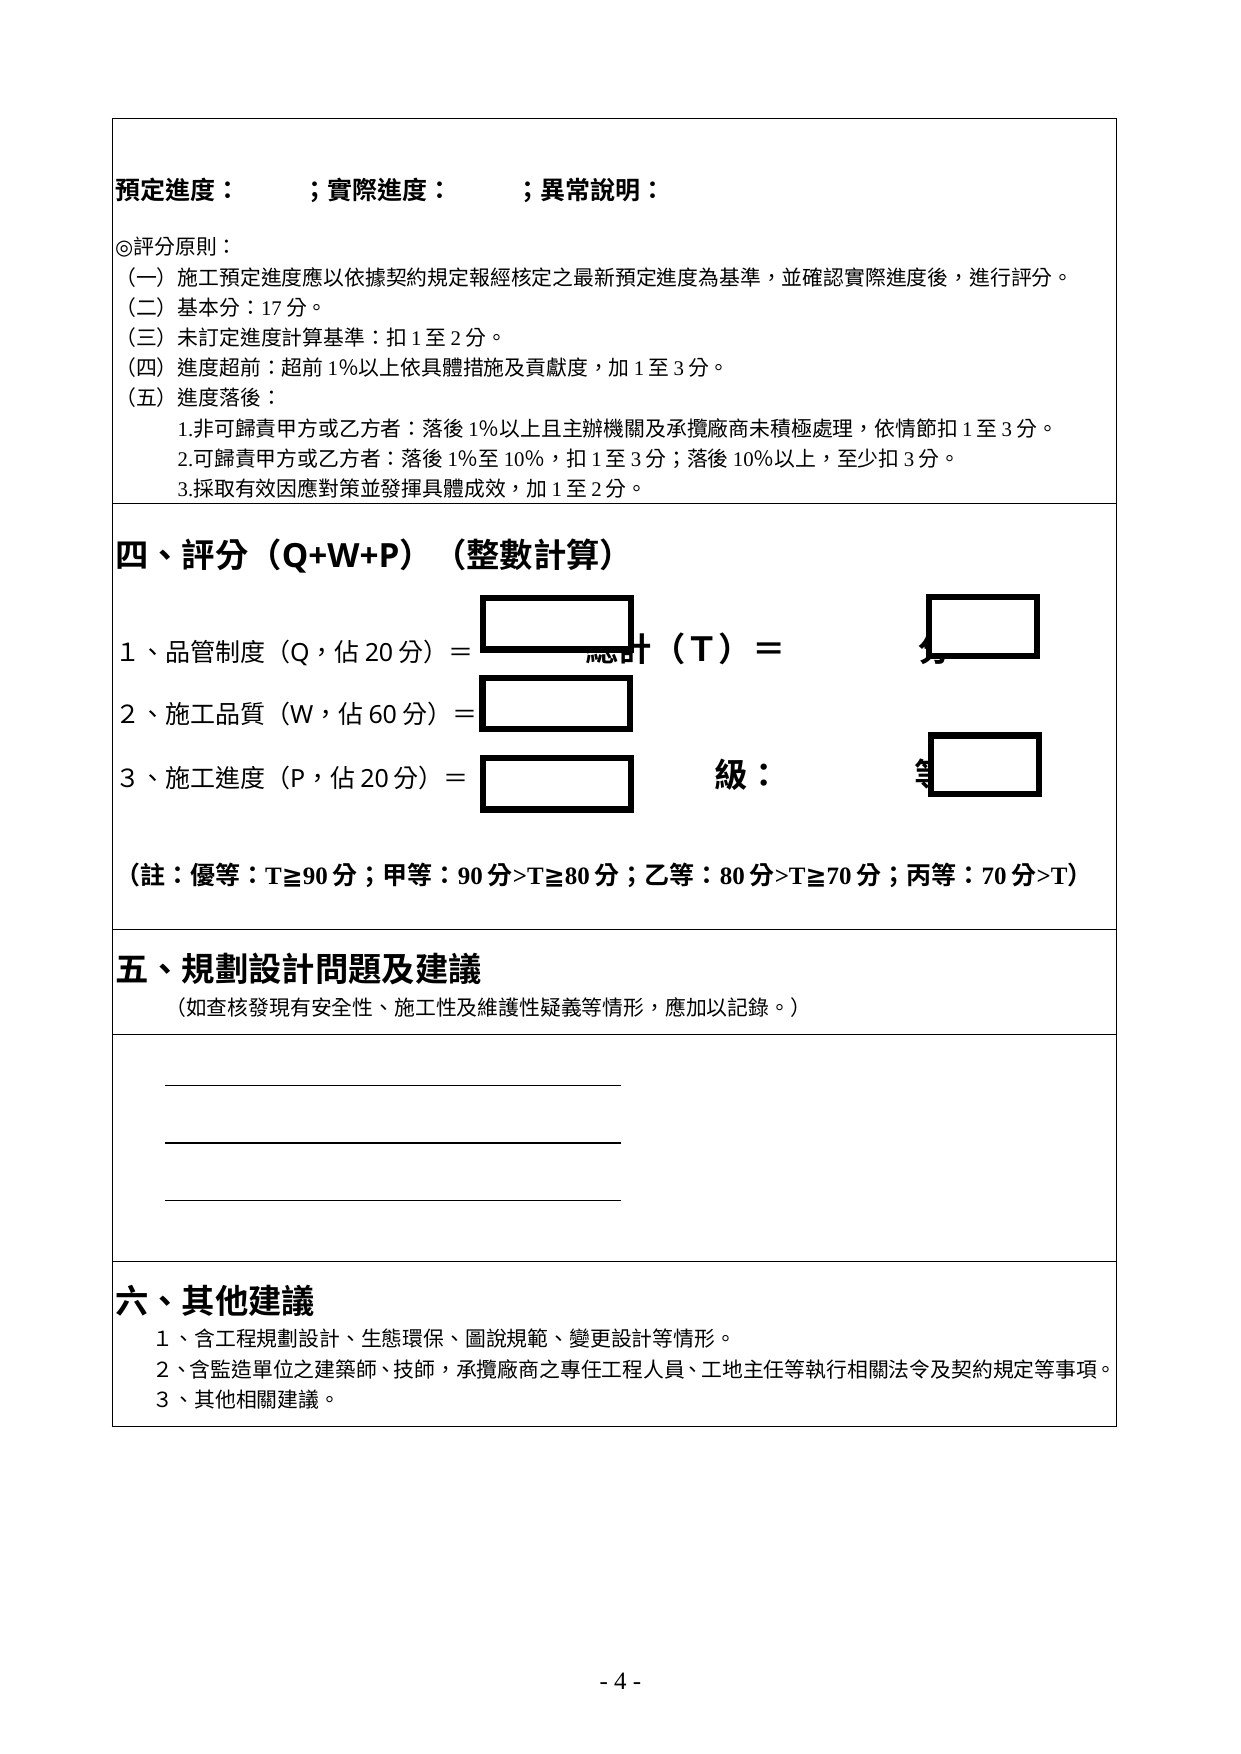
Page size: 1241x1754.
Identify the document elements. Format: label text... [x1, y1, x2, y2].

table_cell [113, 1035, 1116, 1261]
table_cell 預定進度： ；實際進度： ；異常說明： ◎評分原則： （一）施工預定進度應以依據契約規定報經核定之最新預定進度為基準，並確認實際進度後，進行評分。 （二）基本分：17分。 （三）未訂定進度計算基準：扣1至2分。 （四）進度超前：超前1％以上依具體措施及貢獻度，加1至3分。 （五）進度落後： 1.非可歸責甲方或乙方者：落後1％以上且主辦機關及承攬廠商未積極處理，依情節扣1至3分。 2.可歸責甲方或乙方者：落後1％至10％，扣1至3分；落後10％以上，至少扣3分。 3.採取有效因應對策並發揮具體成效，加1至2分。 [113, 119, 1116, 502]
table_cell 五、規劃設計問題及建議 （如查核發現有安全性、施工性及維護性疑義等情形，應加以記錄。） [113, 930, 1116, 1034]
table_cell 四、評分（Q+W+P）（整數計算） １、品管制度（Q，佔20分）＝ 總計（Ｔ）＝ 分 ２、施工品質（W，佔60分）＝ ３、施工進度（P，佔20分）＝ 等 級： 等 （註：優等：T≧90分；甲等：90分>T≧80分；乙等：80分>T≧70分；丙等：70分>T） [113, 504, 1116, 929]
table_cell 六、其他建議 １、含工程規劃設計、生態環保、圖說規範、變更設計等情形。 ２、含監造單位之建築師、技師，承攬廠商之專任工程人員、工地主任等執行相關法令及契約規定等事項。 ３、其他相關建議。 [113, 1262, 1116, 1426]
